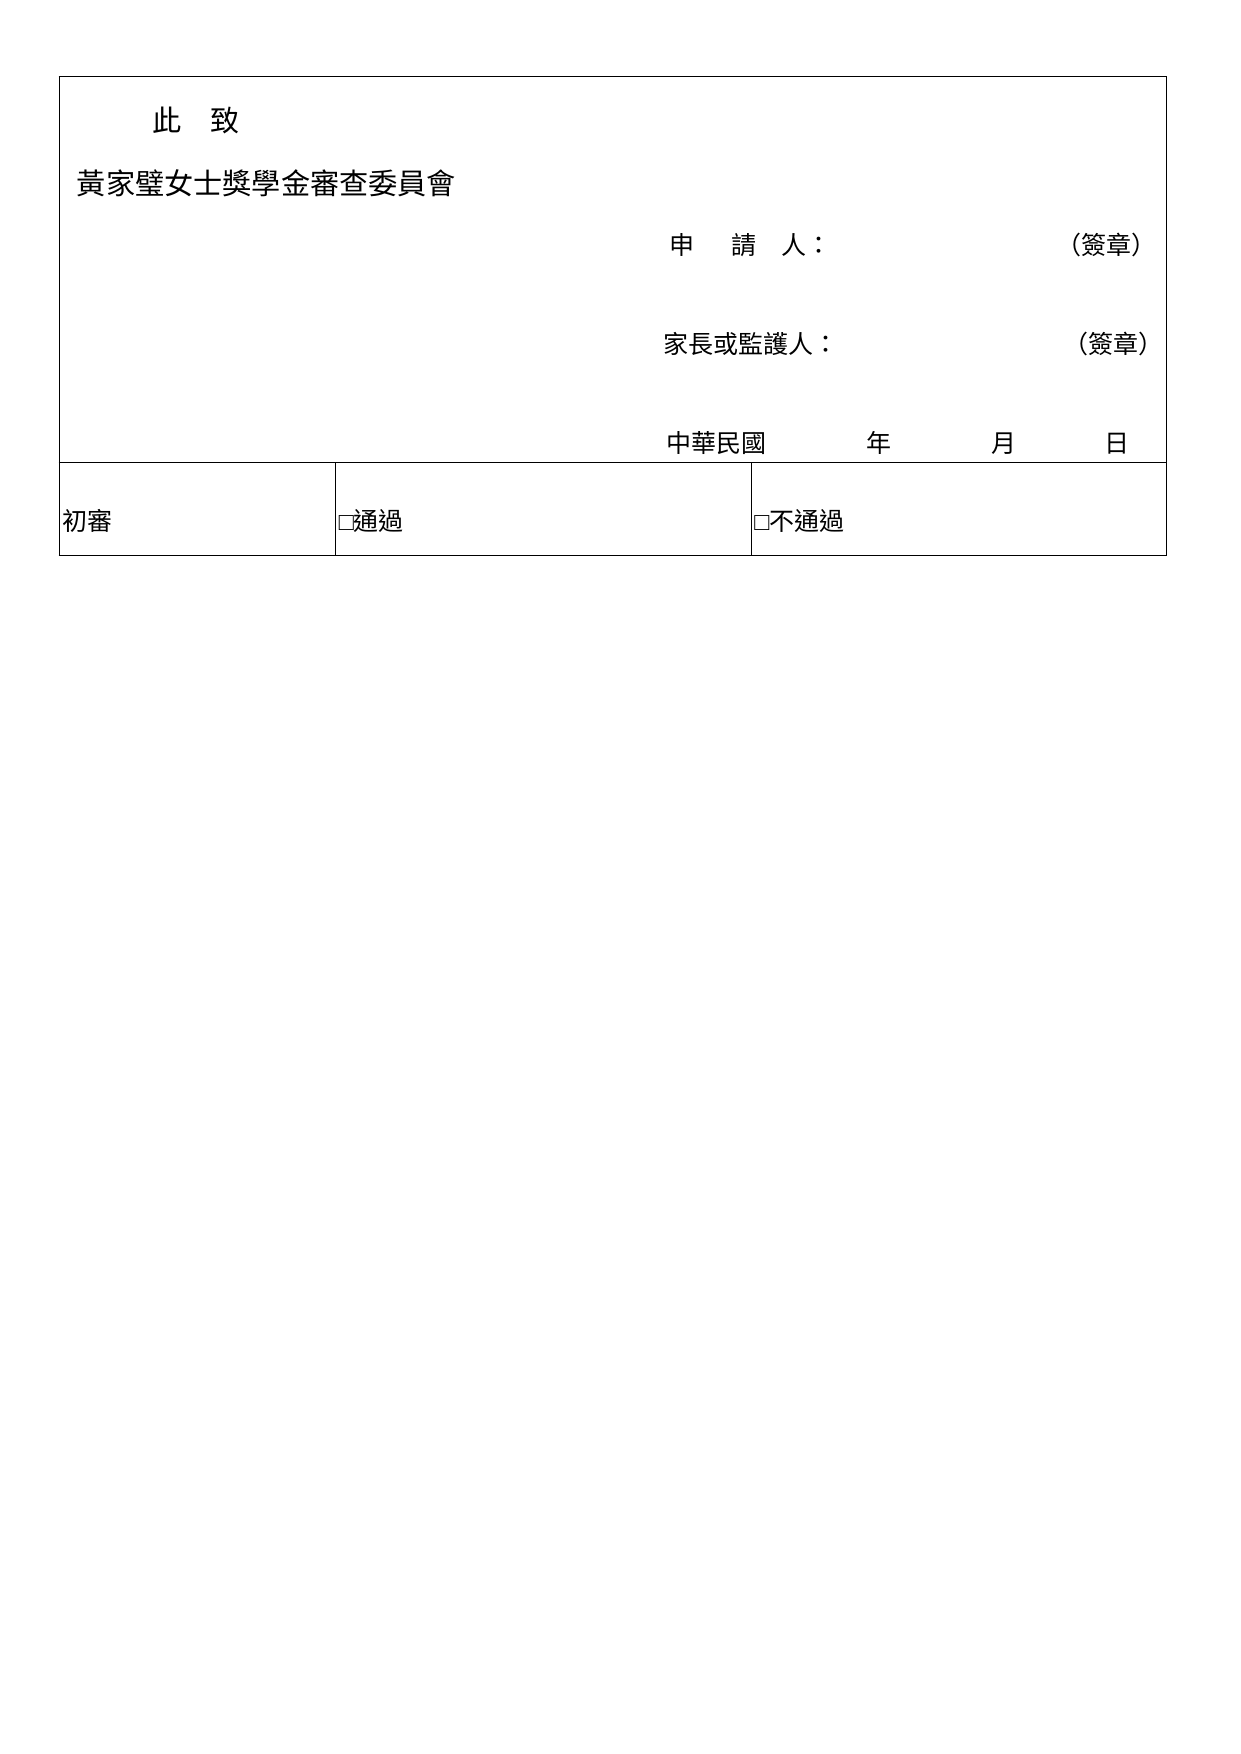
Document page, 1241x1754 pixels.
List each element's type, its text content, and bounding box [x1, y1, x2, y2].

table_cell 初審 [60, 463, 335, 554]
table_cell 此 致 黃家璧女士獎學金審查委員會 申 請 人： （簽章） 家長或監護人： （簽章） 中華民國 年 月 日 [60, 77, 1166, 462]
table_cell □不通過 [752, 463, 1166, 554]
table_cell □通過 [336, 463, 751, 554]
